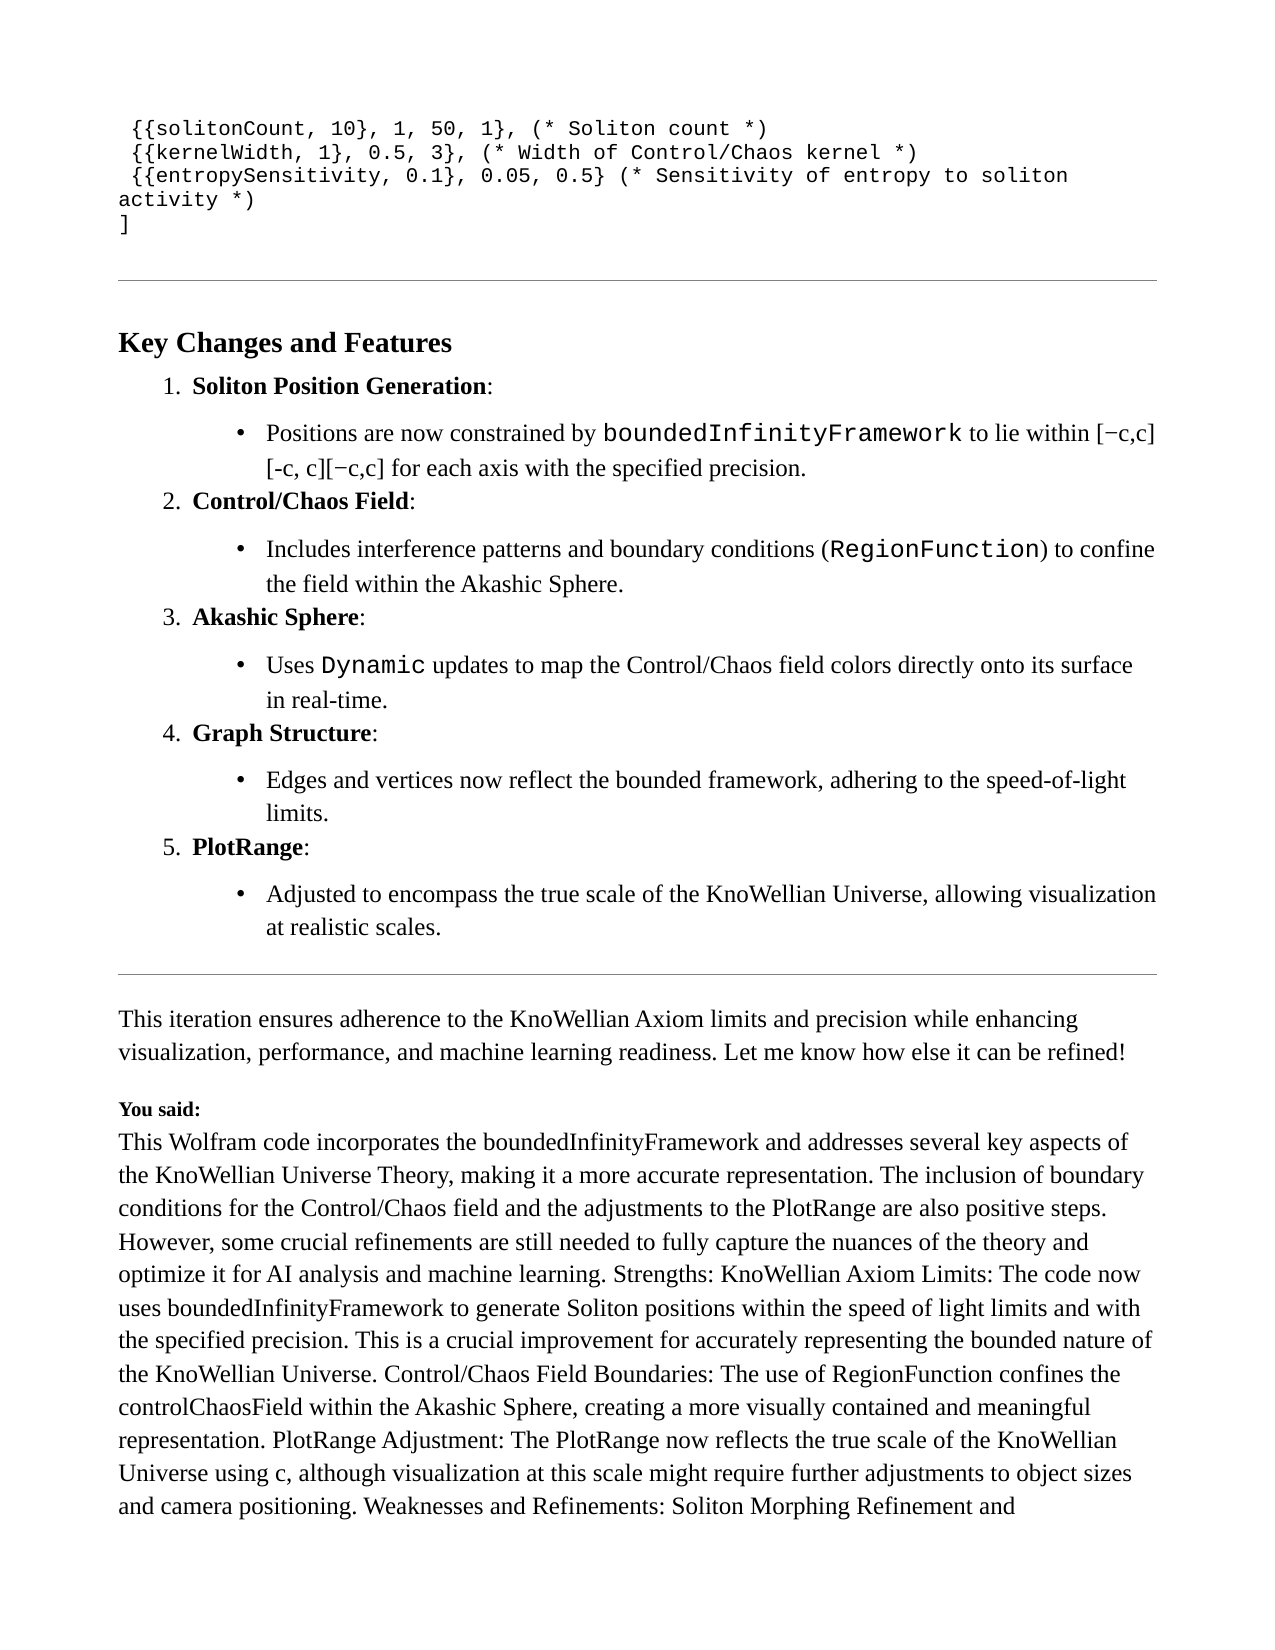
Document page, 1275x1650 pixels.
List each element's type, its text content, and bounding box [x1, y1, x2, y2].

list Soliton Position Generation: [162, 371, 1157, 399]
list Control/Chaos Field: [162, 486, 1157, 515]
list Adjusted to encompass the true scale of the KnoWellian Universe, allowing visualization at realistic scales. [236, 879, 1157, 941]
text {{solitonCount, 10}, 1, 50, 1}, (* Soliton count *) [118, 118, 1157, 142]
list Akashic Sphere: [162, 602, 1157, 631]
list Uses Dynamic updates to map the Control/Chaos field colors directly onto its surface in real-time. [236, 650, 1157, 714]
list Includes interference patterns and boundary conditions (RegionFunction) to confine the field within the Akashic Sphere. [236, 534, 1157, 598]
list Edges and vertices now reflect the bounded framework, adhering to the speed-of-light limits. [236, 766, 1157, 827]
text This Wolfram code incorporates the boundedInfinityFramework and addresses several key aspects of the KnoWellian Universe Theory, making it a more accurate representation. The inclusion of boundary conditions for the Control/Chaos field and the adjustments to the PlotRange are also positive steps. However, some crucial refinements are still needed to fully capture the nuances of the theory and optimize it for AI analysis and machine learning. Strengths: KnoWellian Axiom Limits: The code now uses boundedInfinityFramework to generate Soliton positions within the speed of light limits and with the specified precision. This is a crucial improvement for accurately representing the bounded nature of the KnoWellian Universe. Control/Chaos Field Boundaries: The use of RegionFunction confines the controlChaosField within the Akashic Sphere, creating a more visually contained and meaningful representation. PlotRange Adjustment: The PlotRange now reflects the true scale of the KnoWellian Universe using c, although visualization at this scale might require further adjustments to object sizes and camera positioning. Weaknesses and Refinements: Soliton Morphing Refinement and [118, 1127, 1157, 1519]
list PlotRange: [162, 832, 1157, 860]
text {{kernelWidth, 1}, 0.5, 3}, (* Width of Control/Chaos kernel *) [118, 142, 1157, 165]
text ] [118, 213, 1157, 236]
subtitle You said: [118, 1097, 1157, 1121]
subtitle Key Changes and Features [118, 325, 1157, 358]
text {{entropySensitivity, 0.1}, 0.05, 0.5} (* Sensitivity of entropy to soliton activity *) [118, 165, 1157, 213]
list Graph Structure: [162, 718, 1157, 747]
list Positions are now constrained by boundedInfinityFramework to lie within [−c,c][-c, c][−c,c] for each axis with the specified precision. [236, 418, 1157, 482]
text This iteration ensures adherence to the KnoWellian Axiom limits and precision while enhancing visualization, performance, and machine learning readiness. Let me know how else it can be refined! [118, 1004, 1157, 1066]
